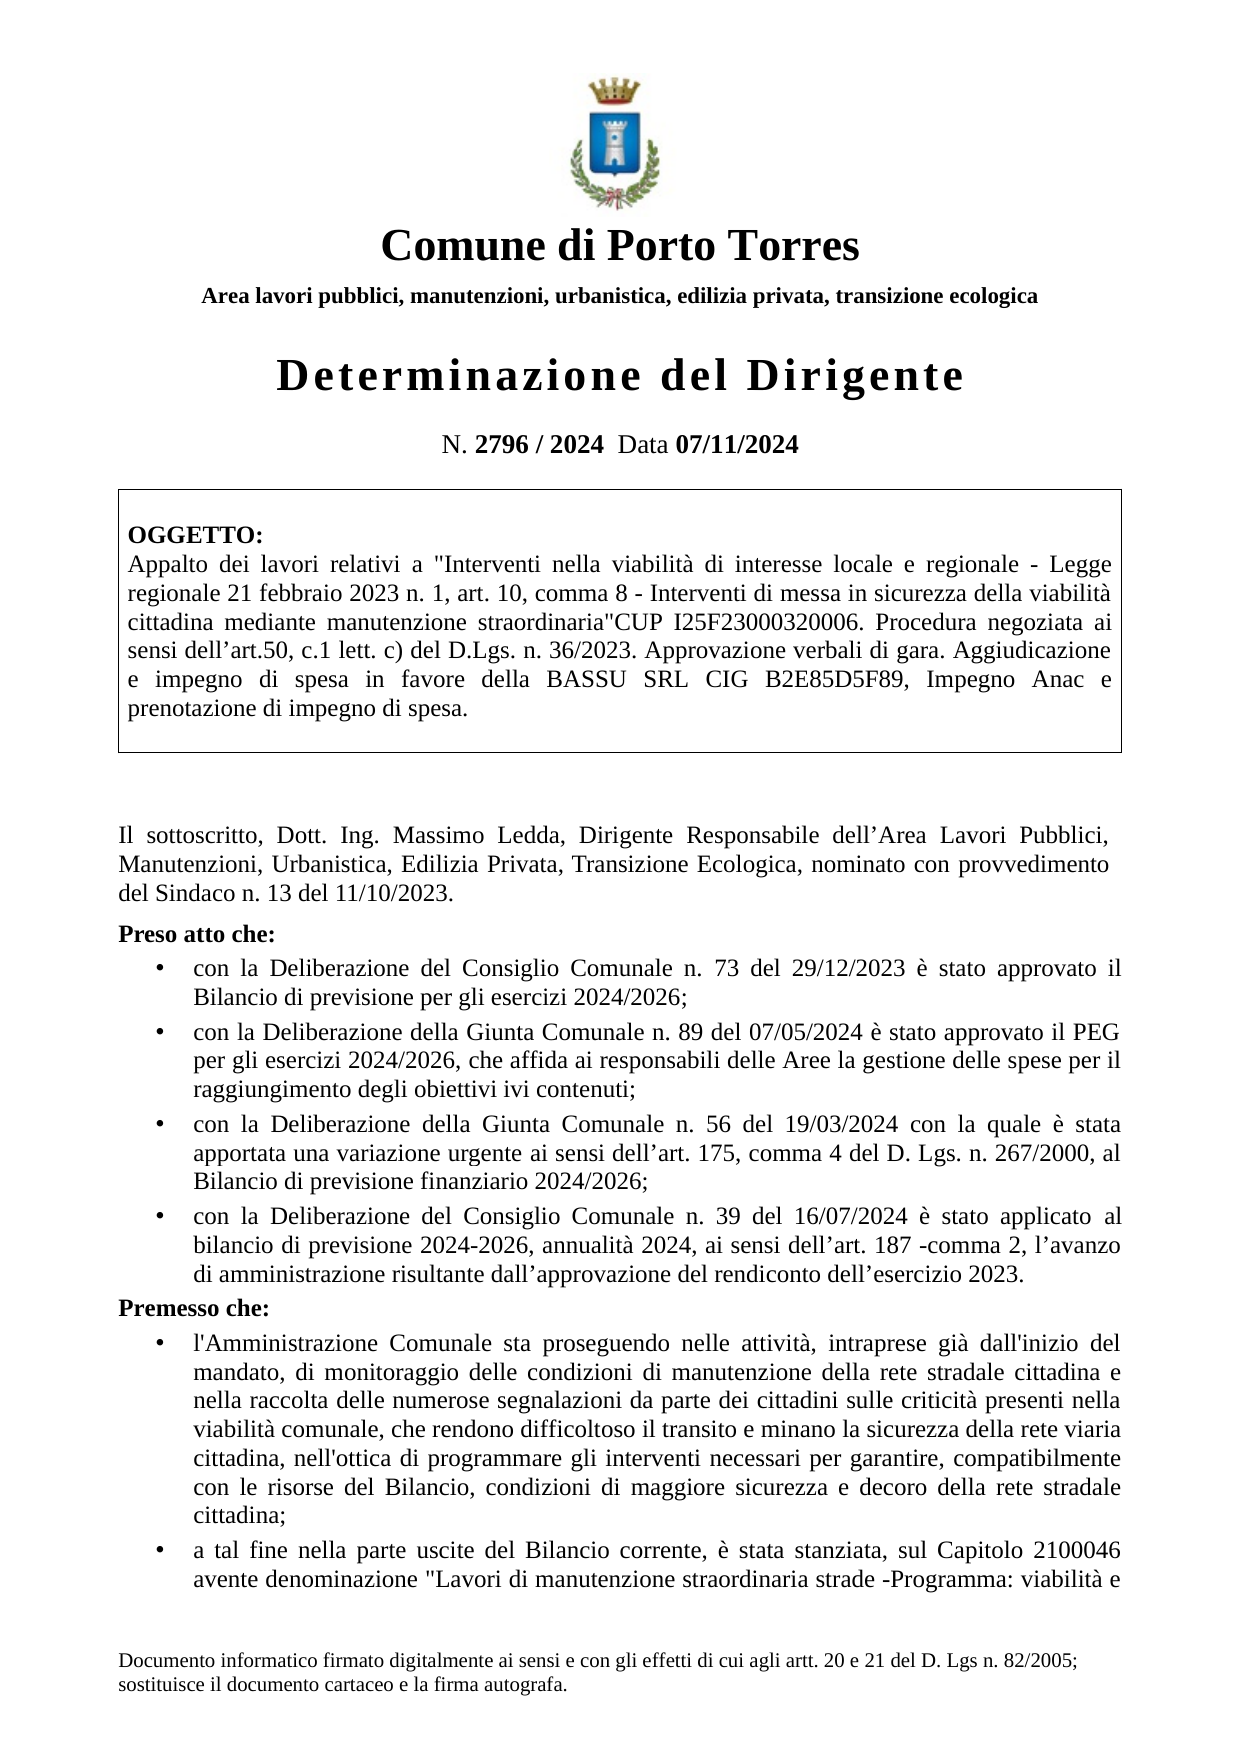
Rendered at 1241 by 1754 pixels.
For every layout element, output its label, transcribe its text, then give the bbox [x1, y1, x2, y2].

list con la Deliberazione del Consiglio Comunale n. 39 del 16/07/2024 è stato applicato al bilancio di previsione 2024-2026, annualità 2024, ai sensi dell’art. 187 -comma 2, l’avanzo di amministrazione risultante dall’approvazione del rendiconto dell’esercizio 2023. [156, 1201, 1122, 1287]
subtitle Comune di Porto Torres [118, 217, 1122, 270]
text Preso atto che: [118, 919, 1122, 947]
list a tal fine nella parte uscite del Bilancio corrente, è stata stanziata, sul Capitolo 2100046 avente denominazione "Lavori di manutenzione straordinaria strade -Programma: viabilità e [156, 1535, 1122, 1593]
list con la Deliberazione della Giunta Comunale n. 56 del 19/03/2024 con la quale è stata apportata una variazione urgente ai sensi dell’art. 175, comma 4 del D. Lgs. n. 267/2000, al Bilancio di previsione finanziario 2024/2026; [156, 1109, 1122, 1195]
text #ID_DET# [118, 328, 1122, 347]
text N. 2796 / 2024 Data 07/11/2024 [118, 429, 1122, 460]
list l'Amministrazione Comunale sta proseguendo nelle attività, intraprese già dall'inizio del mandato, di monitoraggio delle condizioni di manutenzione della rete stradale cittadina e nella raccolta delle numerose segnalazioni da parte dei cittadini sulle criticità presenti nella viabilità comunale, che rendono difficoltoso il transito e minano la sicurezza della rete viaria cittadina, nell'ottica di programmare gli interventi necessari per garantire, compatibilmente con le risorse del Bilancio, condizioni di maggiore sicurezza e decoro della rete stradale cittadina; [156, 1328, 1122, 1529]
list con la Deliberazione della Giunta Comunale n. 89 del 07/05/2024 è stato approvato il PEG per gli esercizi 2024/2026, che affida ai responsabili delle Aree la gestione delle spese per il raggiungimento degli obiettivi ivi contenuti; [156, 1017, 1122, 1103]
text Appalto dei lavori relativi a "Interventi nella viabilità di interesse locale e regionale - Legge regionale 21 febbraio 2023 n. 1, art. 10, comma 8 - Interventi di messa in sicurezza della viabilità cittadina mediante manutenzione straordinaria"CUP I25F23000320006. Procedura negoziata ai sensi dell’art.50, c.1 lett. c) del D.Lgs. n. 36/2023. Approvazione verbali di gara. Aggiudicazione e impegno di spesa in favore della BASSU SRL CIG B2E85D5F89, Impegno Anac e prenotazione di impegno di spesa. [119, 546, 1121, 722]
text OGGETTO: [119, 517, 1121, 546]
text Il sottoscritto, Dott. Ing. Massimo Ledda, Dirigente Responsabile dell’Area Lavori Pubblici, Manutenzioni, Urbanistica, Edilizia Privata, Transizione Ecologica, nominato con provvedimento del Sindaco n. 13 del 11/10/2023. [118, 821, 1110, 907]
text #DATA_ESECUTIVA# [118, 309, 1122, 328]
subtitle Determinazione del Dirigente [118, 347, 1122, 400]
text Premesso che: [118, 1293, 1122, 1322]
list con la Deliberazione del Consiglio Comunale n. 73 del 29/12/2023 è stato approvato il Bilancio di previsione per gli esercizi 2024/2026; [156, 953, 1122, 1011]
picture [549, 73, 679, 217]
text Area lavori pubblici, manutenzioni, urbanistica, edilizia privata, transizione ecologica [118, 282, 1122, 309]
